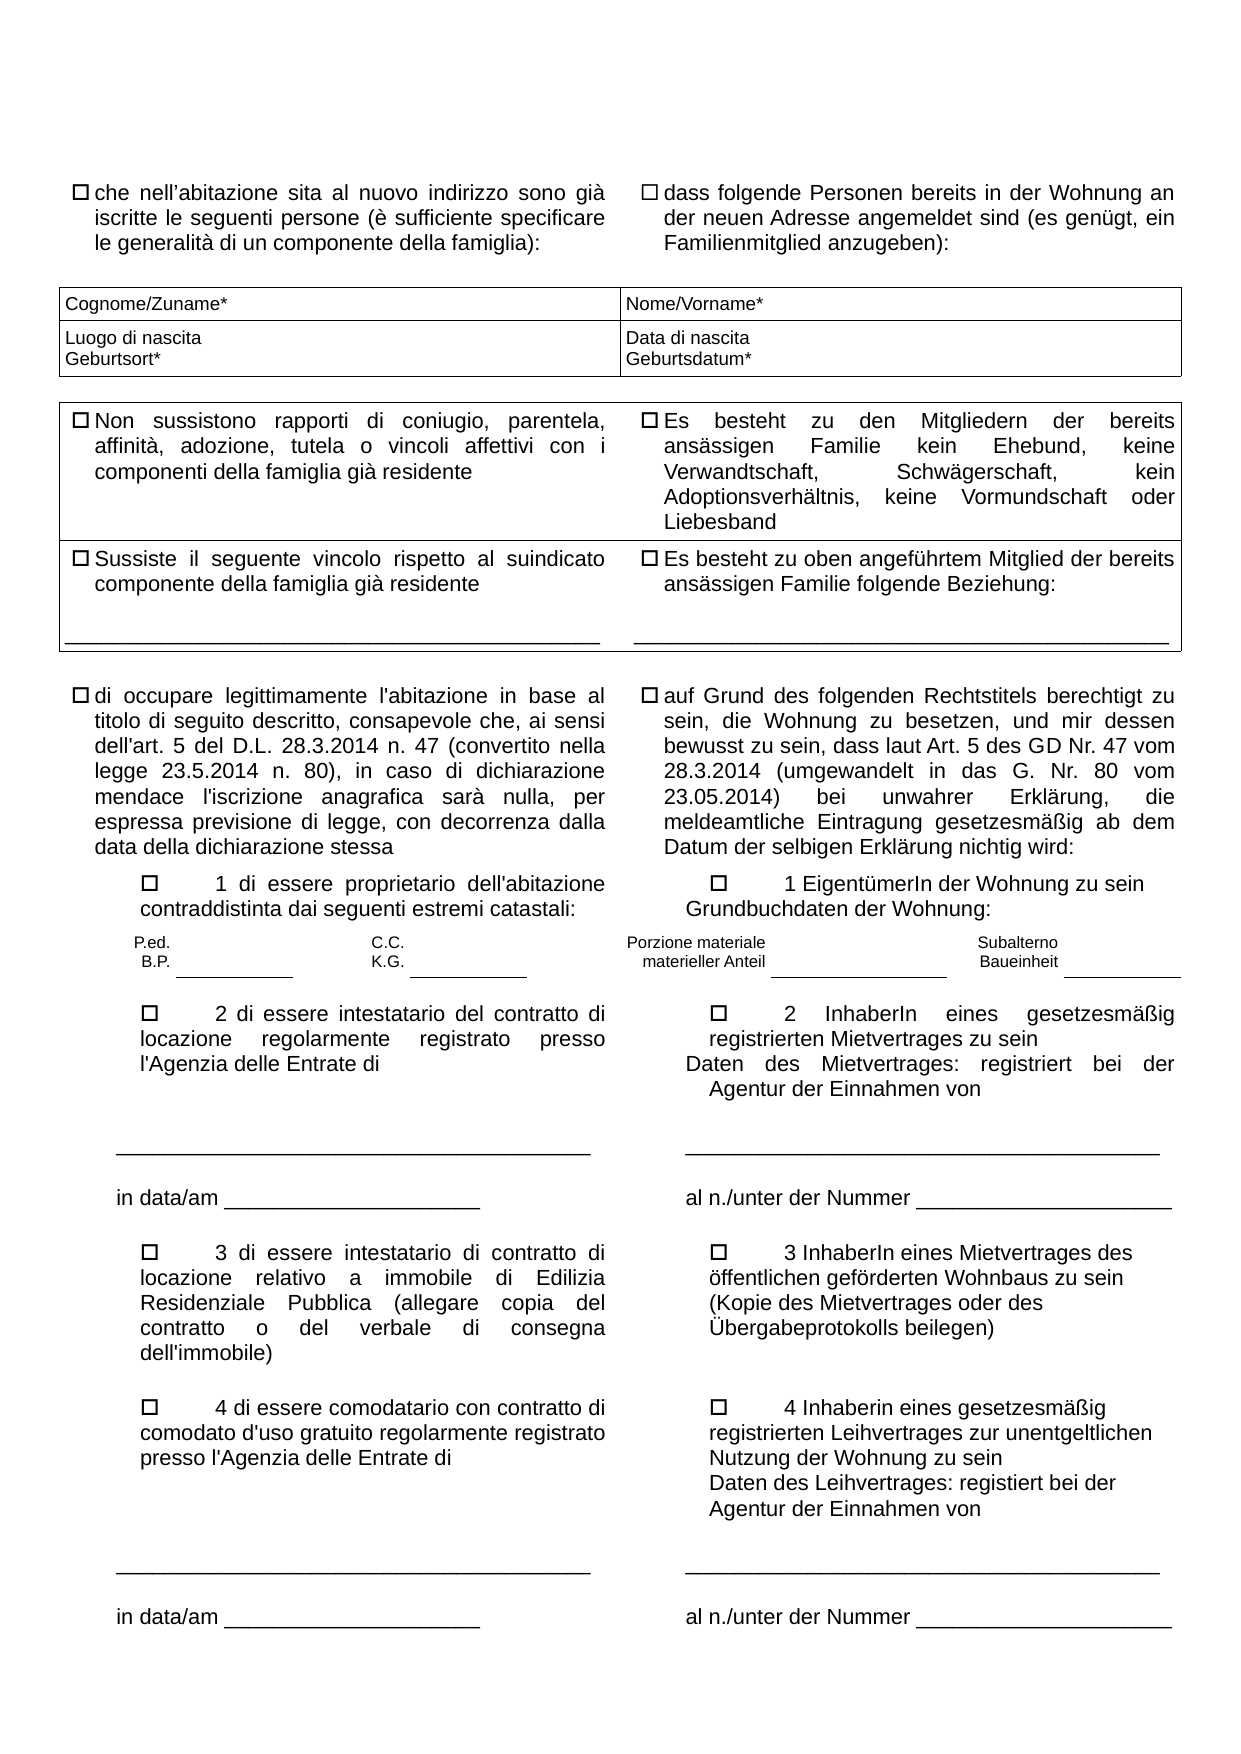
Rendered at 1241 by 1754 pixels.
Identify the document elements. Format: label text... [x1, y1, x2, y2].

table_cell Es besteht zu den Mitgliedern der bereits ansässigen Familie kein Ehebund, keine Verwandtschaft, Schwägerschaft, kein Adoptionsverhältnis, keine Vormundschaft oder Liebesband [628, 403, 1181, 540]
table_cell [612, 174, 628, 261]
table_cell Cognome/Zuname* [60, 288, 620, 320]
table_cell [410, 927, 527, 977]
table_cell 1 di essere proprietario dell'abitazione contraddistinta dai seguenti estremi catastali: [59, 865, 612, 927]
table_cell 1 EigentümerIn der Wohnung zu sein Grundbuchdaten der Wohnung: [628, 865, 1181, 927]
table_cell ____________________________________________ [628, 602, 1181, 651]
table_cell _______________________________________ [628, 1107, 1181, 1162]
table_cell [612, 1581, 628, 1635]
table_cell 2 di essere intestatario del contratto di locazione regolarmente registrato presso l'Agenzia delle Entrate di [59, 977, 612, 1107]
table_cell C.C. K.G. [293, 927, 410, 977]
table_cell [612, 403, 628, 540]
table_cell ____________________________________________ [60, 602, 612, 651]
table_cell [771, 927, 947, 977]
table_cell al n./unter der Nummer _____________________ [628, 1162, 1181, 1216]
table_cell [612, 977, 628, 1107]
table_cell [612, 541, 628, 602]
table_cell dass folgende Personen bereits in der Wohnung an der neuen Adresse angemeldet sind (es genügt, ein Familienmitglied anzugeben): [628, 174, 1181, 261]
table_cell 4 di essere comodatario con contratto di comodato d'uso gratuito regolarmente registrato presso l'Agenzia delle Entrate di [59, 1371, 612, 1526]
table_cell [59, 261, 1181, 287]
table_cell _______________________________________ [59, 1526, 612, 1581]
table_cell [59, 652, 1181, 677]
table_cell Porzione materiale materieller Anteil [527, 927, 771, 977]
table_cell [612, 1371, 628, 1526]
table_cell 2 InhaberIn eines gesetzesmäßig registrierten Mietvertrages zu sein Daten des Mietvertrages: registriert bei der Agentur der Einnahmen von [628, 977, 1181, 1107]
table_cell di occupare legittimamente l'abitazione in base al titolo di seguito descritto, consapevole che, ai sensi dell'art. 5 del D.L. 28.3.2014 n. 47 (convertito nella legge 23.5.2014 n. 80), in caso di dichiarazione mendace l'iscrizione anagrafica sarà nulla, per espressa previsione di legge, con decorrenza dalla data della dichiarazione stessa [59, 677, 612, 865]
table_cell Data di nascita Geburtsdatum* [621, 321, 1181, 376]
table_cell che nell’abitazione sita al nuovo indirizzo sono già iscritte le seguenti persone (è sufficiente specificare le generalità di un componente della famiglia): [59, 174, 612, 261]
table_cell Nome/Vorname* [621, 288, 1181, 320]
table_cell [59, 59, 1181, 174]
table_cell 3 InhaberIn eines Mietvertrages des öffentlichen geförderten Wohnbaus zu sein (Kopie des Mietvertrages oder des Übergabeprotokolls beilegen) [628, 1216, 1181, 1371]
table_cell _______________________________________ [59, 1107, 612, 1162]
table_cell [612, 1526, 628, 1581]
table_cell [612, 602, 628, 651]
table_cell 3 di essere intestatario di contratto di locazione relativo a immobile di Edilizia Residenziale Pubblica (allegare copia del contratto o del verbale di consegna dell'immobile) [59, 1216, 612, 1371]
table_cell P.ed. B.P. [59, 927, 176, 977]
table_cell [176, 927, 293, 977]
table_cell [612, 865, 628, 927]
table_cell _______________________________________ [628, 1526, 1181, 1581]
table_cell Subalterno Baueinheit [947, 927, 1064, 977]
table_cell in data/am _____________________ [59, 1581, 612, 1635]
table_cell al n./unter der Nummer _____________________ [628, 1581, 1181, 1635]
table_cell 4 Inhaberin eines gesetzesmäßig registrierten Leihvertrages zur unentgeltlichen Nutzung der Wohnung zu sein Daten des Leihvertrages: registiert bei der Agentur der Einnahmen von [628, 1371, 1181, 1526]
table_cell in data/am _____________________ [59, 1162, 612, 1216]
table_cell [612, 1107, 628, 1162]
table_cell Es besteht zu oben angeführtem Mitglied der bereits ansässigen Familie folgende Beziehung: [628, 541, 1181, 602]
table_cell [612, 677, 628, 865]
table_cell [1064, 927, 1181, 977]
table_cell [59, 377, 1181, 402]
table_cell [612, 1216, 628, 1371]
table_cell Sussiste il seguente vincolo rispetto al suindicato componente della famiglia già residente [60, 541, 612, 602]
table_cell [612, 1162, 628, 1216]
table_cell Luogo di nascita Geburtsort* [60, 321, 620, 376]
table_cell Non sussistono rapporti di coniugio, parentela, affinità, adozione, tutela o vincoli affettivi con i componenti della famiglia già residente [60, 403, 612, 540]
table_cell auf Grund des folgenden Rechtstitels berechtigt zu sein, die Wohnung zu besetzen, und mir dessen bewusst zu sein, dass laut Art. 5 des GD Nr. 47 vom 28.3.2014 (umgewandelt in das G. Nr. 80 vom 23.05.2014) bei unwahrer Erklärung, die meldeamtliche Eintragung gesetzesmäßig ab dem Datum der selbigen Erklärung nichtig wird: [628, 677, 1181, 865]
